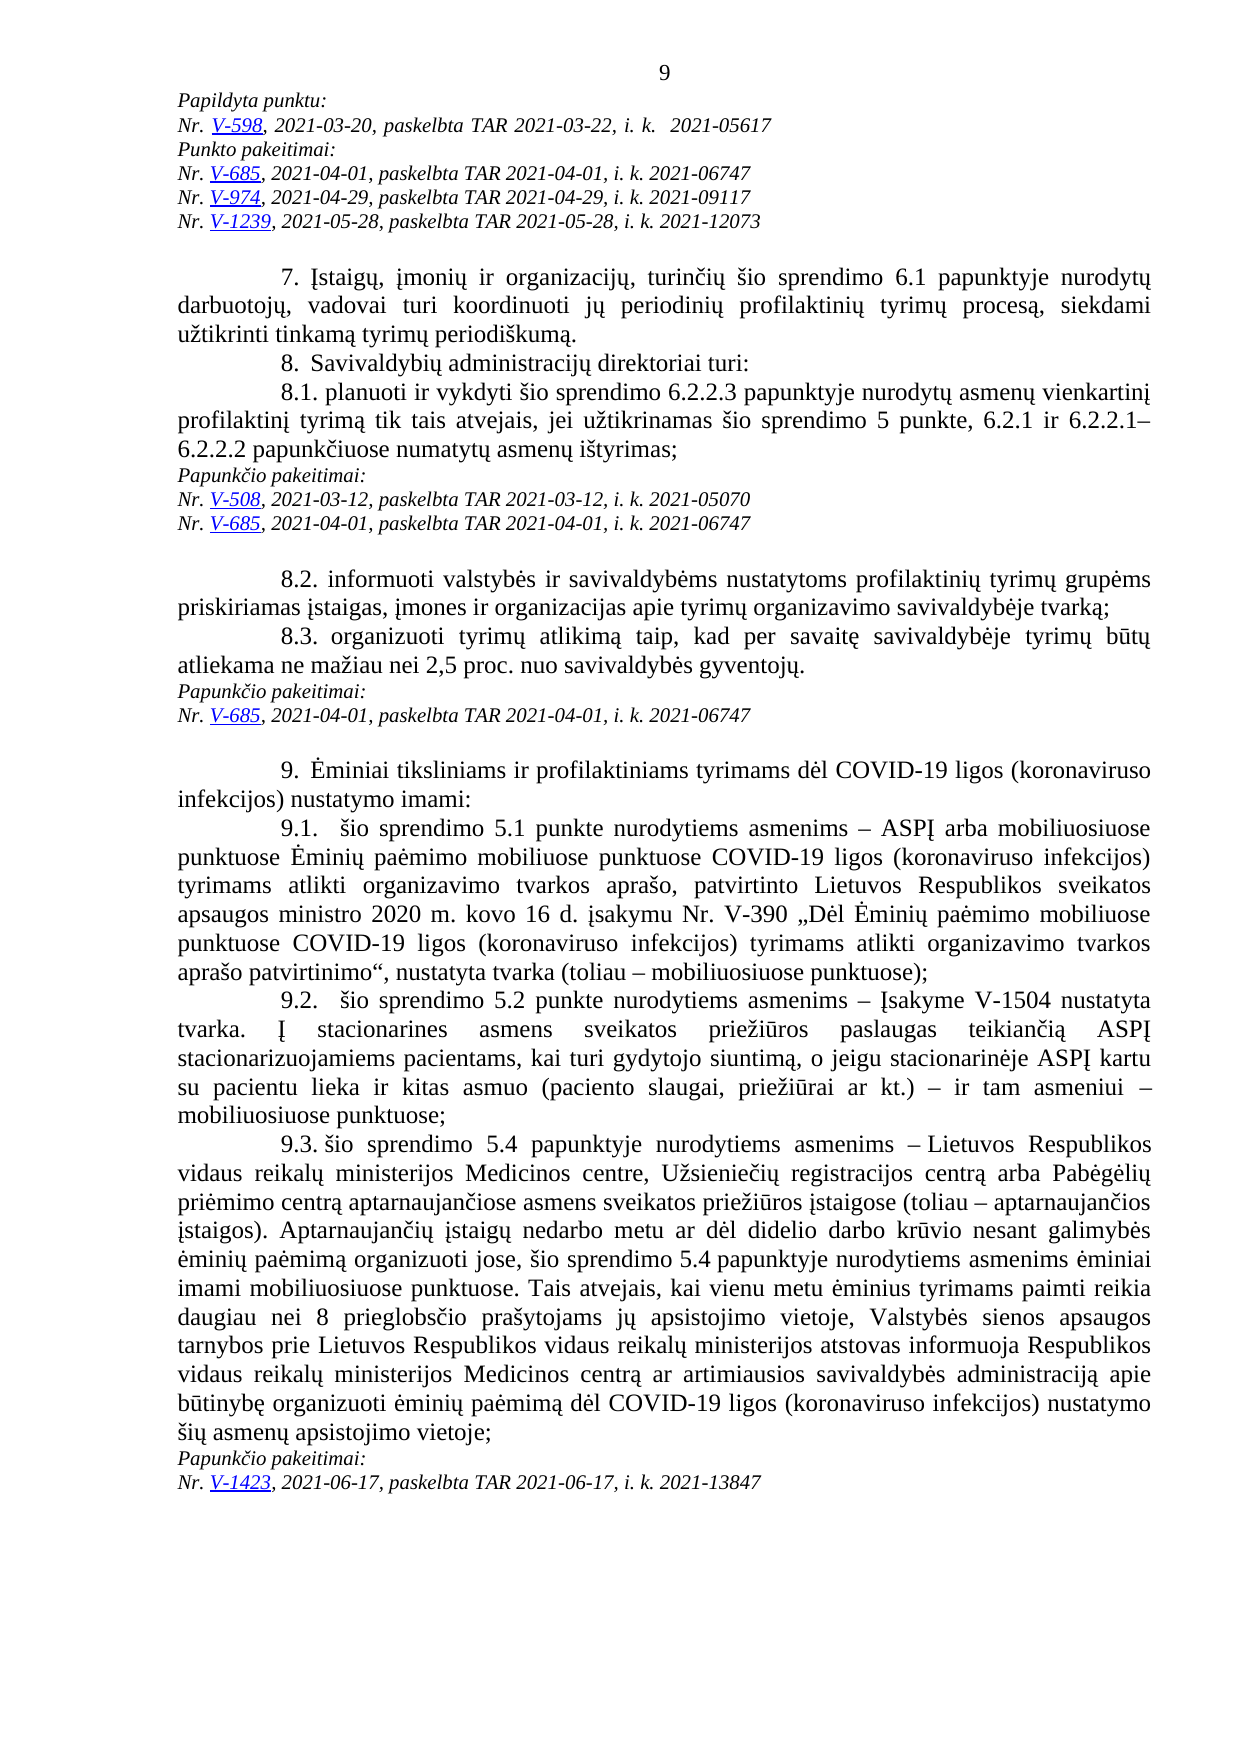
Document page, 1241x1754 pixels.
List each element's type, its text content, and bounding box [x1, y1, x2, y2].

text Punkto pakeitimai: [177, 137, 1152, 161]
text 9.3. šio sprendimo 5.4 papunktyje nurodytiems asmenims – Lietuvos Respublikos vidaus reikalų ministerijos Medicinos centre, Užsieniečių registracijos centrą arba Pabėgėlių priėmimo centrą aptarnaujančiose asmens sveikatos priežiūros įstaigose (toliau – aptarnaujančios įstaigos). Aptarnaujančių įstaigų nedarbo metu ar dėl didelio darbo krūvio nesant galimybės ėminių paėmimą organizuoti jose, šio sprendimo 5.4 papunktyje nurodytiems asmenims ėminiai imami mobiliuosiuose punktuose. Tais atvejais, kai vienu metu ėminius tyrimams paimti reikia daugiau nei 8 prieglobsčio prašytojams jų apsistojimo vietoje, Valstybės sienos apsaugos tarnybos prie Lietuvos Respublikos vidaus reikalų ministerijos atstovas informuoja Respublikos vidaus reikalų ministerijos Medicinos centrą ar artimiausios savivaldybės administraciją apie būtinybę organizuoti ėminių paėmimą dėl COVID-19 ligos (koronaviruso infekcijos) nustatymo šių asmenų apsistojimo vietoje; [177, 1129, 1152, 1446]
text 8.1. planuoti ir vykdyti šio sprendimo 6.2.2.3 papunktyje nurodytų asmenų vienkartinį profilaktinį tyrimą tik tais atvejais, jei užtikrinamas šio sprendimo 5 punkte, 6.2.1 ir 6.2.2.1–6.2.2.2 papunkčiuose numatytų asmenų ištyrimas; [177, 377, 1152, 463]
text [670, 88, 1152, 112]
text Nr. V-508, 2021-03-12, paskelbta TAR 2021-03-12, i. k. 2021-05070 [177, 487, 1152, 511]
text 9.2. šio sprendimo 5.2 punkte nurodytiems asmenims – Įsakyme V-1504 nustatyta tvarka. Į stacionarines asmens sveikatos priežiūros paslaugas teikiančią ASPĮ stacionarizuojamiems pacientams, kai turi gydytojo siuntimą, o jeigu stacionarinėje ASPĮ kartu su pacientu lieka ir kitas asmuo (paciento slaugai, priežiūrai ar kt.) – ir tam asmeniui – mobiliuosiuose punktuose; [177, 986, 1152, 1129]
text Nr. V-598, 2021-03-20, paskelbta TAR 2021-03-22, i. k. 2021-05617 [177, 112, 1152, 137]
text 7. Įstaigų, įmonių ir organizacijų, turinčių šio sprendimo 6.1 papunktyje nurodytų darbuotojų, vadovai turi koordinuoti jų periodinių profilaktinių tyrimų procesą, siekdami užtikrinti tinkamą tyrimų periodiškumą. [177, 262, 1152, 348]
text 8.3. organizuoti tyrimų atlikimą taip, kad per savaitę savivaldybėje tyrimų būtų atliekama ne mažiau nei 2,5 proc. nuo savivaldybės gyventojų. [177, 621, 1152, 679]
text Papunkčio pakeitimai: [177, 463, 1152, 487]
text 9.1. šio sprendimo 5.1 punkte nurodytiems asmenims – ASPĮ arba mobiliuosiuose punktuose Ėminių paėmimo mobiliuose punktuose COVID-19 ligos (koronaviruso infekcijos) tyrimams atlikti organizavimo tvarkos aprašo, patvirtinto Lietuvos Respublikos sveikatos apsaugos ministro 2020 m. kovo 16 d. įsakymu Nr. V-390 „Dėl Ėminių paėmimo mobiliuose punktuose COVID-19 ligos (koronaviruso infekcijos) tyrimams atlikti organizavimo tvarkos aprašo patvirtinimo“, nustatyta tvarka (toliau – mobiliuosiuose punktuose); [177, 813, 1152, 986]
text Nr. V-1423, 2021-06-17, paskelbta TAR 2021-06-17, i. k. 2021-13847 [177, 1470, 1152, 1494]
text Papildyta punktu: [177, 88, 659, 112]
text Nr. V-685, 2021-04-01, paskelbta TAR 2021-04-01, i. k. 2021-06747 [177, 511, 1152, 535]
text Papunkčio pakeitimai: [177, 679, 1152, 703]
text 9. Ėminiai tiksliniams ir profilaktiniams tyrimams dėl COVID-19 ligos (koronaviruso infekcijos) nustatymo imami: [177, 756, 1152, 813]
text Nr. V-974, 2021-04-29, paskelbta TAR 2021-04-29, i. k. 2021-09117 [177, 185, 1152, 209]
text Nr. V-1239, 2021-05-28, paskelbta TAR 2021-05-28, i. k. 2021-12073 [177, 209, 1152, 233]
text 8. Savivaldybių administracijų direktoriai turi: [177, 348, 1152, 377]
text 8.2. informuoti valstybės ir savivaldybėms nustatytoms profilaktinių tyrimų grupėms priskiriamas įstaigas, įmones ir organizacijas apie tyrimų organizavimo savivaldybėje tvarką; [177, 564, 1152, 621]
text Papunkčio pakeitimai: [177, 1446, 1152, 1470]
text Nr. V-685, 2021-04-01, paskelbta TAR 2021-04-01, i. k. 2021-06747 [177, 703, 1152, 727]
text Nr. V-685, 2021-04-01, paskelbta TAR 2021-04-01, i. k. 2021-06747 [177, 161, 1152, 185]
